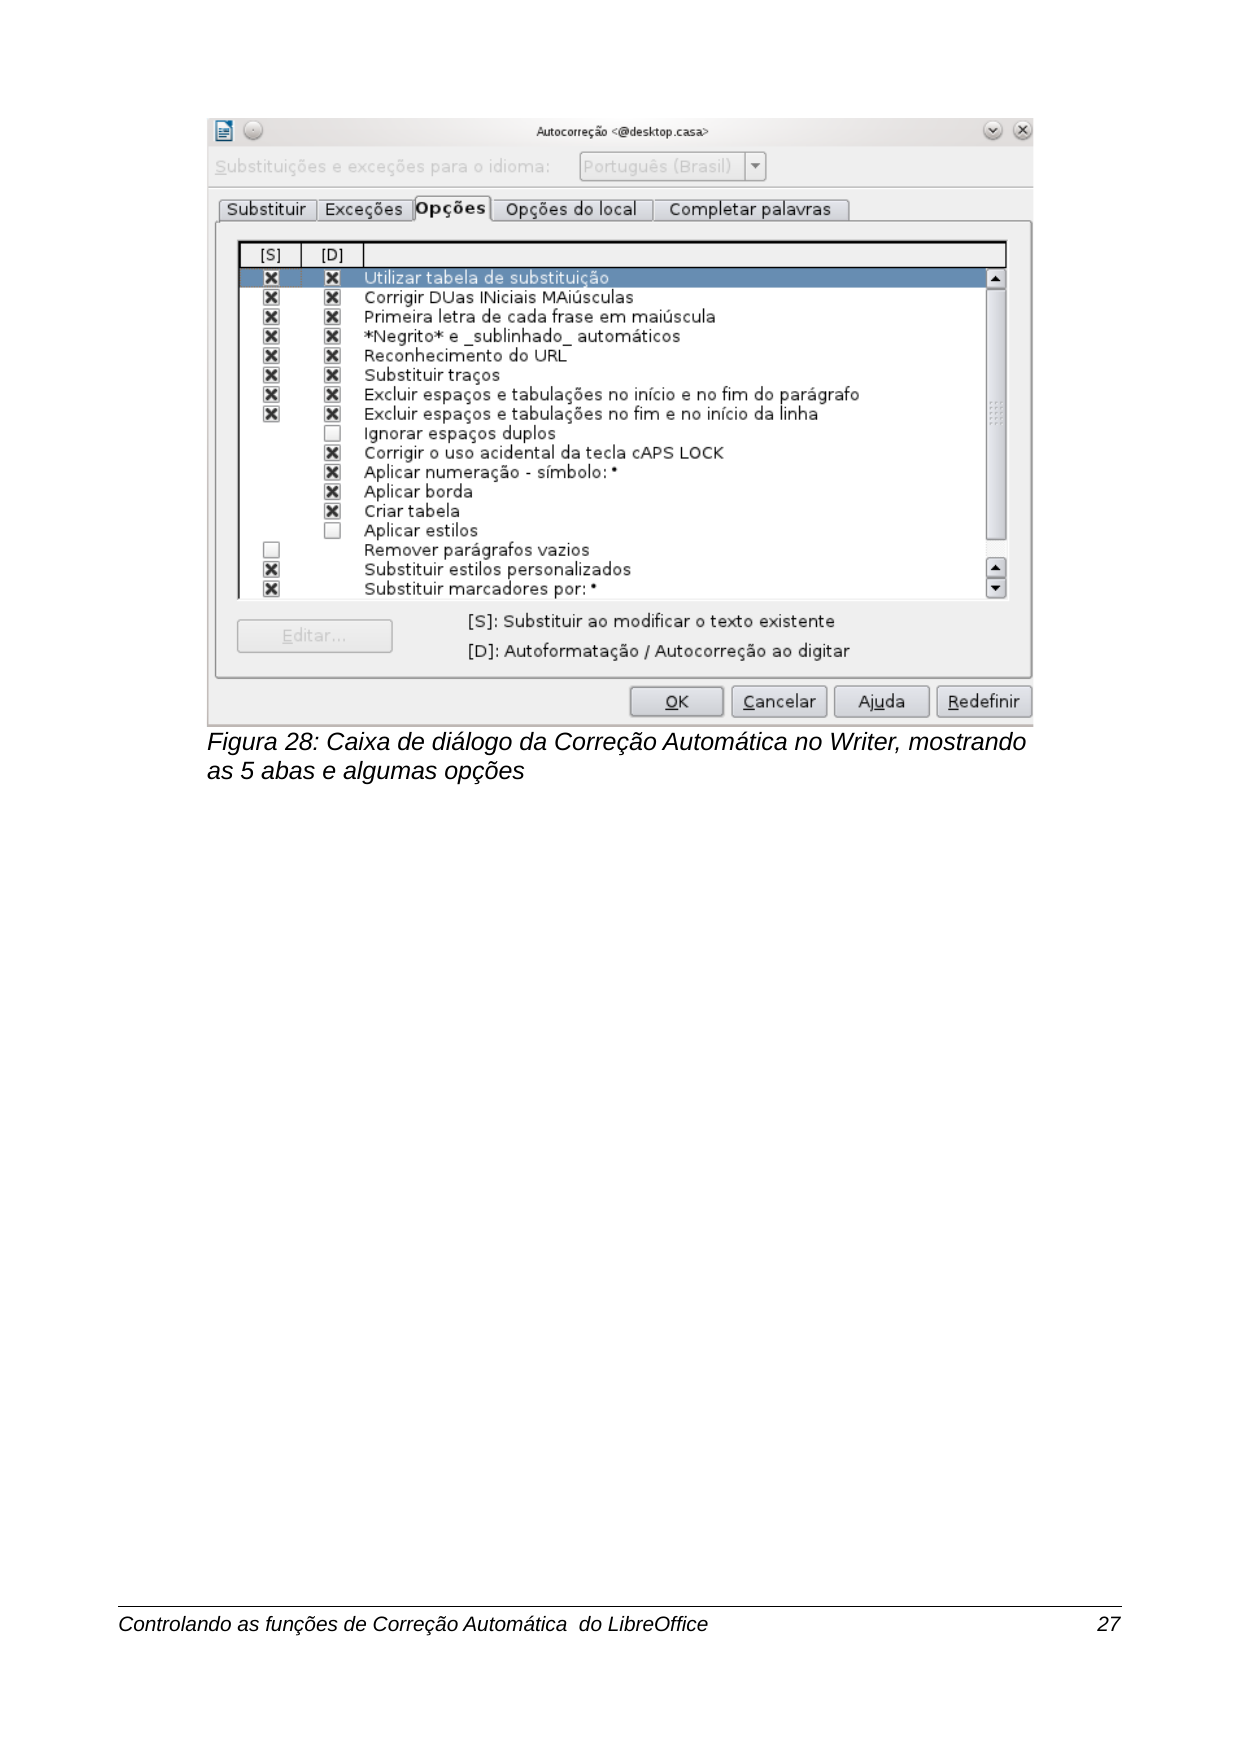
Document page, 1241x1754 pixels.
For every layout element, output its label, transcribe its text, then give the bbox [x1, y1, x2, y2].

text Figura 28: Caixa de diálogo da Correção Automática no Writer, mostrando as 5 abas e algumas opções [207, 727, 1033, 784]
picture [206, 118, 1034, 727]
